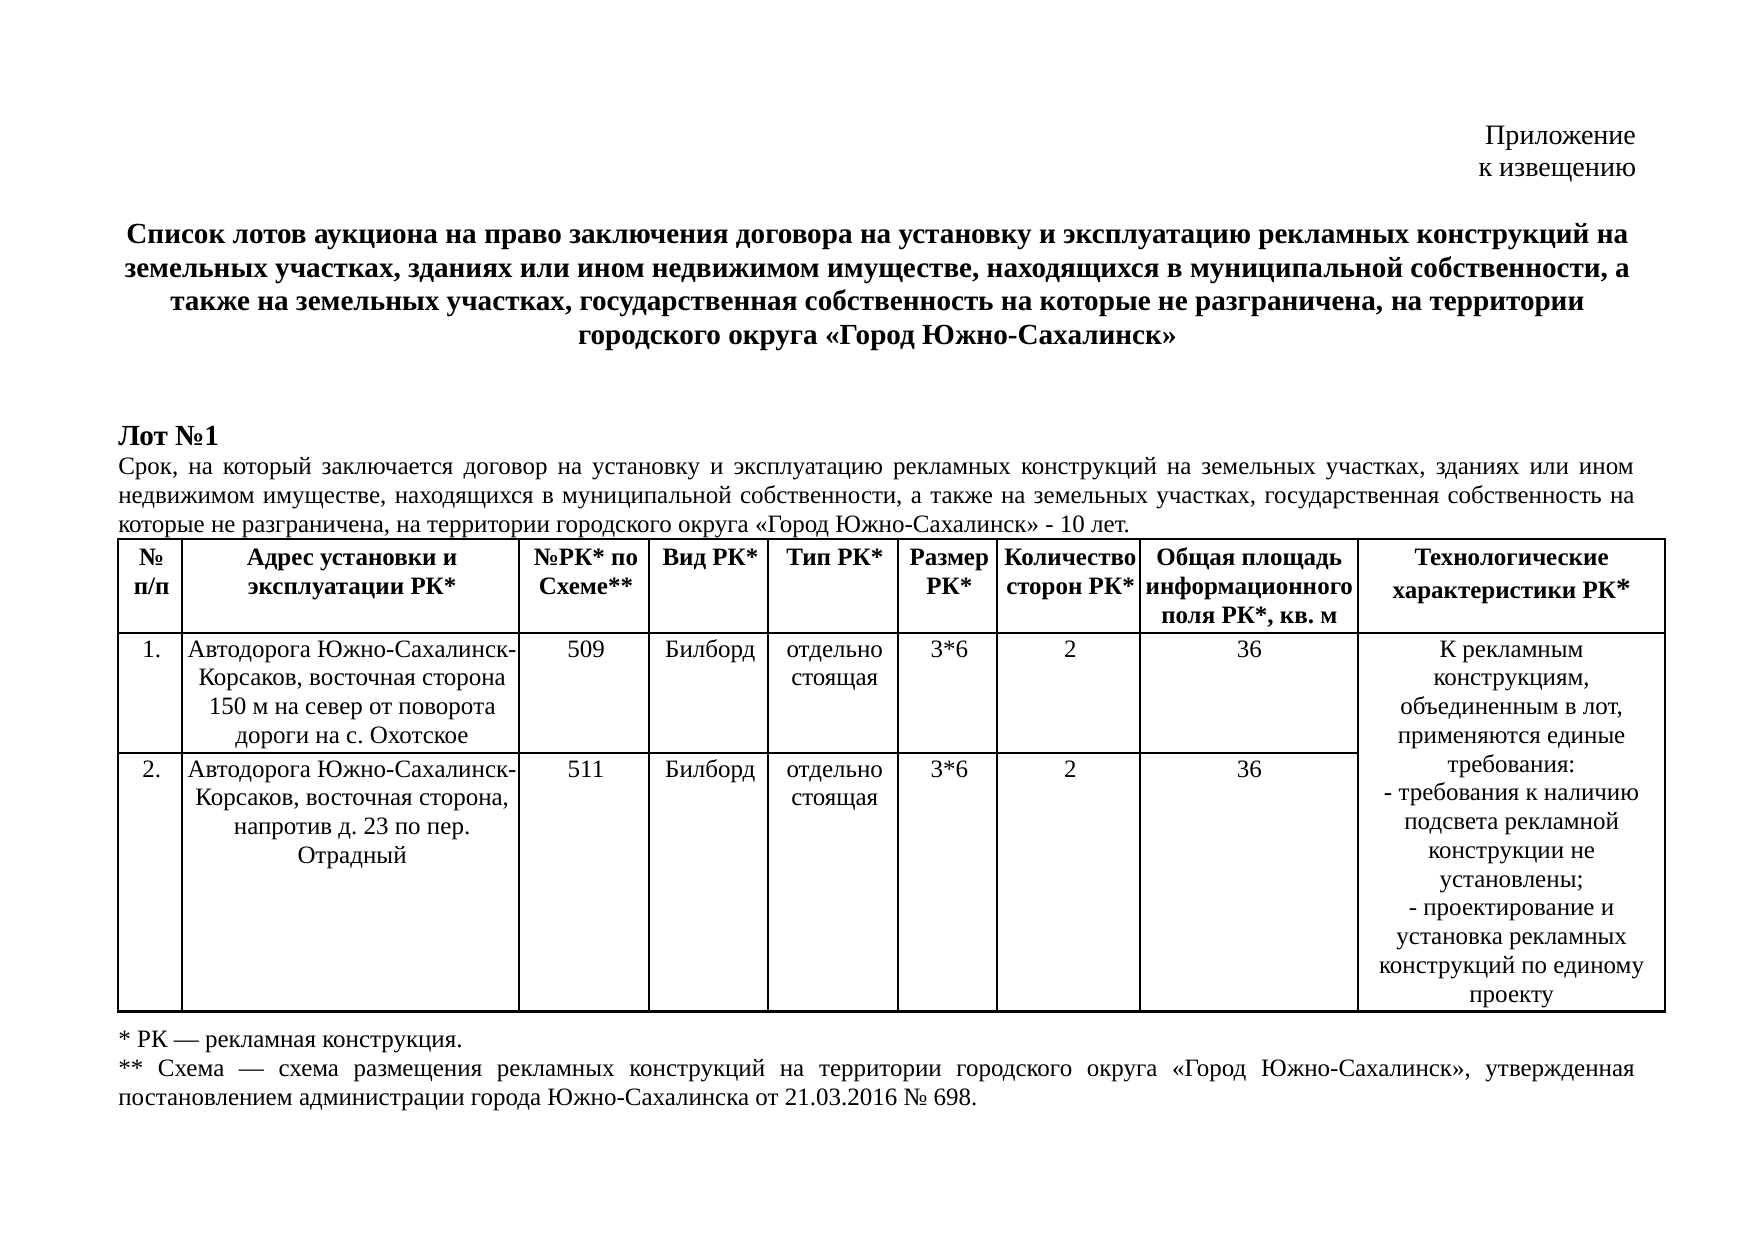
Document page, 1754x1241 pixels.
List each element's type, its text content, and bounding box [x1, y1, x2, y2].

table_cell 36 [1141, 754, 1357, 1010]
table_cell 36 [1141, 634, 1357, 752]
text ** Схема — схема размещения рекламных конструкций на территории городского округа «Город Южно-Сахалинск», утвержденная постановлением администрации города Южно-Сахалинска от 21.03.2016 № 698. [118, 1053, 1636, 1111]
table_cell Автодорога Южно-Сахалинск-Корсаков, восточная сторона, напротив д. 23 по пер. Отрадный [183, 754, 518, 1010]
table_cell 2 [998, 634, 1139, 752]
text * РК — рекламная конструкция. [118, 1024, 1636, 1053]
table_header Вид РК* [650, 540, 767, 632]
table_header Количество сторон РК* [998, 540, 1139, 632]
text Лот №1 [118, 418, 1636, 451]
table_header №РК* по Схеме** [520, 540, 648, 632]
table_header Технологические характеристики РК* [1359, 540, 1664, 632]
table_cell 2. [119, 754, 181, 1010]
table_cell отдельно стоящая [769, 634, 897, 752]
table_header Размер РК* [899, 540, 996, 632]
table_cell 1. [119, 634, 181, 752]
table_cell 3*6 [899, 754, 996, 1010]
text Приложение [1370, 118, 1636, 151]
table_cell Автодорога Южно-Сахалинск-Корсаков, восточная сторона 150 м на север от поворота дороги на с. Охотское [183, 634, 518, 752]
table_cell 3*6 [899, 634, 996, 752]
table_header Общая площадь информационного поля РК*, кв. м [1141, 540, 1357, 632]
table_cell Билборд [650, 634, 767, 752]
table_cell отдельно стоящая [769, 754, 897, 1010]
table_header № п/п [119, 540, 181, 632]
text к извещению [118, 151, 1636, 183]
table_cell 511 [520, 754, 648, 1010]
table_cell Билборд [650, 754, 767, 1010]
text Список лотов аукциона на право заключения договора на установку и эксплуатацию рекламных конструкций на земельных участках, зданиях или ином недвижимом имуществе, находящихся в муниципальной собственности, а также на земельных участках, государственная собственность на которые не разграничена, на территории городского округа «Город Южно-Сахалинск» [118, 216, 1636, 351]
table_cell 509 [520, 634, 648, 752]
table_cell 2 [998, 754, 1139, 1010]
table_cell К рекламным конструкциям, объединенным в лот, применяются единые требования: - требования к наличию подсвета рекламной конструкции не установлены; - проектирование и установка рекламных конструкций по единому проекту [1359, 634, 1664, 1010]
table_header Тип РК* [769, 540, 897, 632]
text Срок, на который заключается договор на установку и эксплуатацию рекламных конструкций на земельных участках, зданиях или ином недвижимом имуществе, находящихся в муниципальной собственности, а также на земельных участках, государственная собственность на которые не разграничена, на территории городского округа «Город Южно-Сахалинск» - 10 лет. [118, 451, 1636, 537]
table_header Адрес установки и эксплуатации РК* [183, 540, 518, 632]
